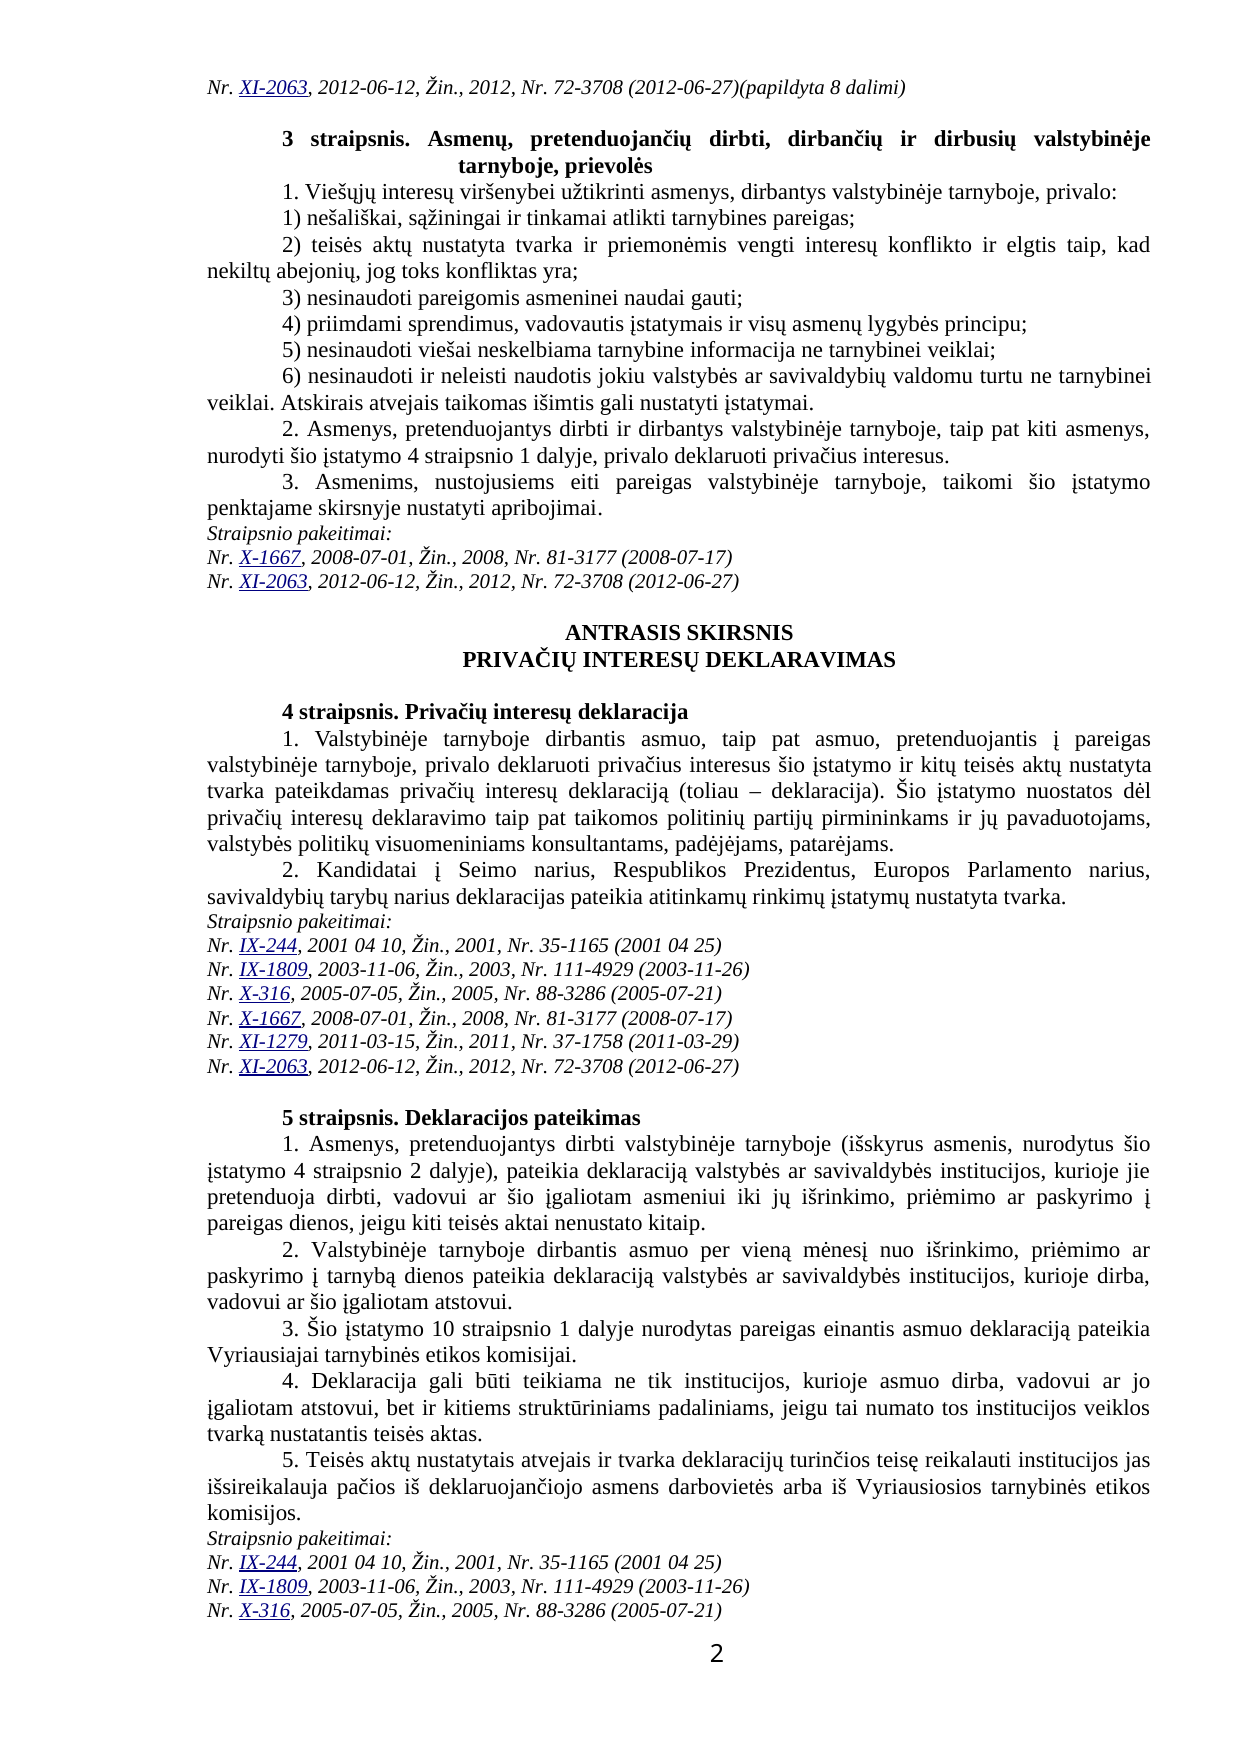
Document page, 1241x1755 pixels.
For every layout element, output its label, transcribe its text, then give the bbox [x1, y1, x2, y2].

text 4. Deklaracija gali būti teikiama ne tik institucijos, kurioje asmuo dirba, vadovui ar jo įgaliotam atstovui, bet ir kitiems struktūriniams padaliniams, jeigu tai numato tos institucijos veiklos tvarką nustatantis teisės aktas. [207, 1367, 1152, 1447]
text 4) priimdami sprendimus, vadovautis įstatymais ir visų asmenų lygybės principu; [207, 310, 1152, 336]
text Straipsnio pakeitimai: [207, 1526, 1152, 1550]
text 4 straipsnis. Privačių interesų deklaracija [207, 698, 1152, 725]
text Straipsnio pakeitimai: [207, 521, 1152, 545]
text Nr. IX-1809, 2003-11-06, Žin., 2003, Nr. 111-4929 (2003-11-26) [207, 957, 1152, 981]
text Nr. X-1667, 2008-07-01, Žin., 2008, Nr. 81-3177 (2008-07-17) [207, 1005, 1152, 1029]
text PRIVAČIŲ INTERESŲ DEKLARAVIMAS [207, 646, 1152, 672]
text 2. Valstybinėje tarnyboje dirbantis asmuo per vieną mėnesį nuo išrinkimo, priėmimo ar paskyrimo į tarnybą dienos pateikia deklaraciją valstybės ar savivaldybės institucijos, kurioje dirba, vadovui ar šio įgaliotam atstovui. [207, 1236, 1152, 1315]
text 1. Viešųjų interesų viršenybei užtikrinti asmenys, dirbantys valstybinėje tarnyboje, privalo: [207, 178, 1152, 204]
text 3. Šio įstatymo 10 straipsnio 1 dalyje nurodytas pareigas einantis asmuo deklaraciją pateikia Vyriausiajai tarnybinės etikos komisijai. [207, 1315, 1152, 1367]
text 5 straipsnis. Deklaracijos pateikimas [207, 1104, 1152, 1130]
text 2) teisės aktų nustatyta tvarka ir priemonėmis vengti interesų konflikto ir elgtis taip, kad nekiltų abejonių, jog toks konfliktas yra; [207, 231, 1152, 283]
text Nr. X-316, 2005-07-05, Žin., 2005, Nr. 88-3286 (2005-07-21) [207, 1598, 1152, 1622]
text Nr. IX-244, 2001 04 10, Žin., 2001, Nr. 35-1165 (2001 04 25) [207, 1550, 1152, 1574]
text Nr. IX-1809, 2003-11-06, Žin., 2003, Nr. 111-4929 (2003-11-26) [207, 1574, 1152, 1598]
text 5. Teisės aktų nustatytais atvejais ir tvarka deklaracijų turinčios teisę reikalauti institucijos jas išsireikalauja pačios iš deklaruojančiojo asmens darbovietės arba iš Vyriausiosios tarnybinės etikos komisijos. [207, 1447, 1152, 1526]
text Nr. XI-2063, 2012-06-12, Žin., 2012, Nr. 72-3708 (2012-06-27) [207, 1053, 1152, 1078]
text 3) nesinaudoti pareigomis asmeninei naudai gauti; [207, 283, 1152, 310]
text 1) nešališkai, sąžiningai ir tinkamai atlikti tarnybines pareigas; [207, 204, 1152, 231]
text 1. Asmenys, pretenduojantys dirbti valstybinėje tarnyboje (išskyrus asmenis, nurodytus šio įstatymo 4 straipsnio 2 dalyje), pateikia deklaraciją valstybės ar savivaldybės institucijos, kurioje jie pretenduoja dirbti, vadovui ar šio įgaliotam asmeniui iki jų išrinkimo, priėmimo ar paskyrimo į pareigas dienos, jeigu kiti teisės aktai nenustato kitaip. [207, 1130, 1152, 1236]
text 2. Asmenys, pretenduojantys dirbti ir dirbantys valstybinėje tarnyboje, taip pat kiti asmenys, nurodyti šio įstatymo 4 straipsnio 1 dalyje, privalo deklaruoti privačius interesus. [207, 415, 1152, 468]
text Nr. XI-2063, 2012-06-12, Žin., 2012, Nr. 72-3708 (2012-06-27)(papildyta 8 dalimi) [207, 75, 1152, 99]
text Nr. IX-244, 2001 04 10, Žin., 2001, Nr. 35-1165 (2001 04 25) [207, 933, 1152, 957]
text Straipsnio pakeitimai: [207, 909, 1152, 933]
text 3 straipsnis. Asmenų, pretenduojančių dirbti, dirbančių ir dirbusių valstybinėje tarnyboje, prievolės [282, 125, 1152, 178]
subtitle ANTRASIS SKIRSNIS [207, 619, 1152, 646]
text 1. Valstybinėje tarnyboje dirbantis asmuo, taip pat asmuo, pretenduojantis į pareigas valstybinėje tarnyboje, privalo deklaruoti privačius interesus šio įstatymo ir kitų teisės aktų nustatyta tvarka pateikdamas privačių interesų deklaraciją (toliau – deklaracija). Šio įstatymo nuostatos dėl privačių interesų deklaravimo taip pat taikomos politinių partijų pirmininkams ir jų pavaduotojams, valstybės politikų visuomeniniams konsultantams, padėjėjams, patarėjams. [207, 725, 1152, 856]
text Nr. XI-2063, 2012-06-12, Žin., 2012, Nr. 72-3708 (2012-06-27) [207, 569, 1152, 593]
text 2. Kandidatai į Seimo narius, Respublikos Prezidentus, Europos Parlamento narius, savivaldybių tarybų narius deklaracijas pateikia atitinkamų rinkimų įstatymų nustatyta tvarka. [207, 856, 1152, 909]
text 5) nesinaudoti viešai neskelbiama tarnybine informacija ne tarnybinei veiklai; [207, 336, 1152, 363]
text Nr. X-316, 2005-07-05, Žin., 2005, Nr. 88-3286 (2005-07-21) [207, 981, 1152, 1005]
text Nr. XI-1279, 2011-03-15, Žin., 2011, Nr. 37-1758 (2011-03-29) [207, 1029, 1152, 1053]
text Nr. X-1667, 2008-07-01, Žin., 2008, Nr. 81-3177 (2008-07-17) [207, 545, 1152, 569]
text 3. Asmenims, nustojusiems eiti pareigas valstybinėje tarnyboje, taikomi šio įstatymo penktajame skirsnyje nustatyti apribojimai. [207, 468, 1152, 521]
text 6) nesinaudoti ir neleisti naudotis jokiu valstybės ar savivaldybių valdomu turtu ne tarnybinei veiklai. Atskirais atvejais taikomas išimtis gali nustatyti įstatymai. [207, 363, 1152, 415]
